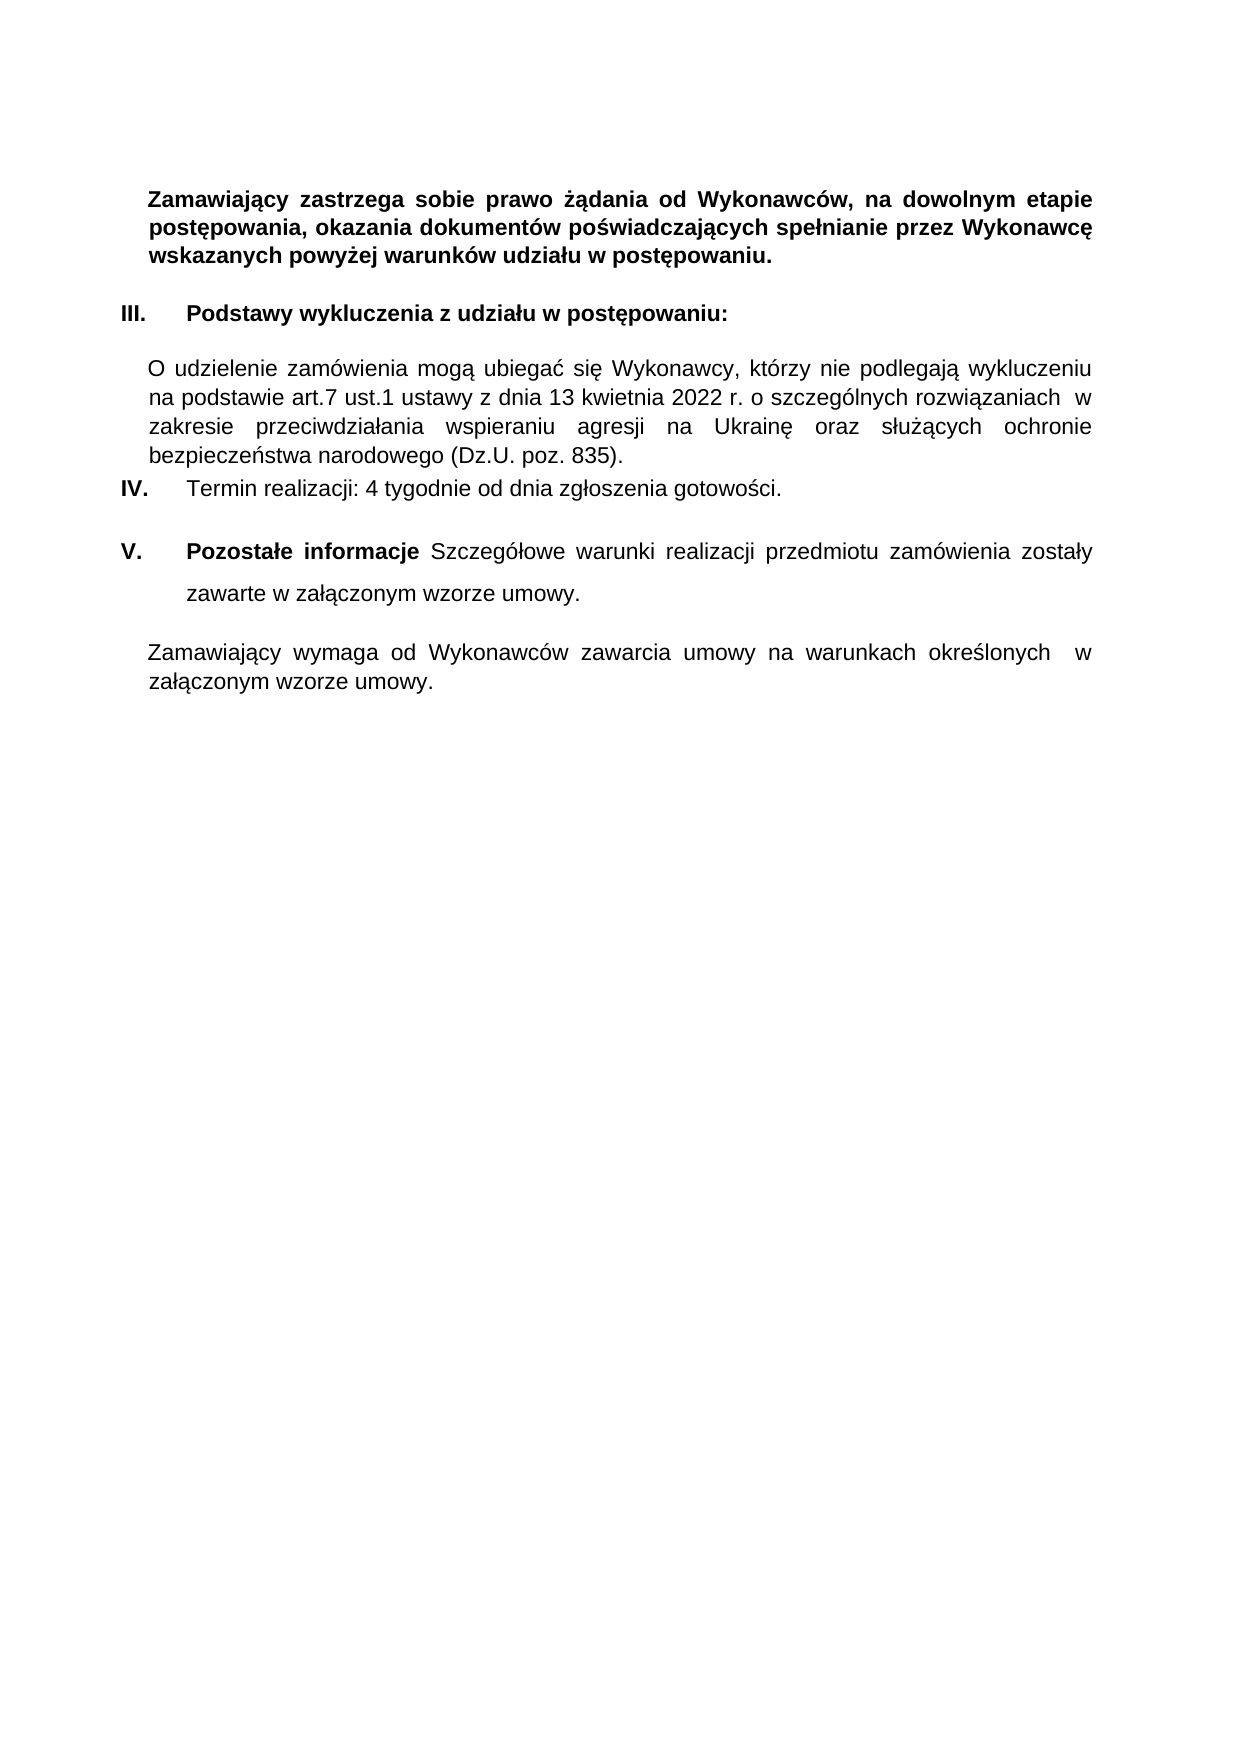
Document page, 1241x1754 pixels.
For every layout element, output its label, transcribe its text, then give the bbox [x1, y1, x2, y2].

text O udzielenie zamówienia mogą ubiegać się Wykonawcy, którzy nie podlegają wykluczeniu na podstawie art.7 ust.1 ustawy z dnia 13 kwietnia 2022 r. o szczególnych rozwiązaniach w zakresie przeciwdziałania wspieraniu agresji na Ukrainę oraz służących ochronie bezpieczeństwa narodowego (Dz.U. poz. 835). [147, 355, 1093, 469]
list Termin realizacji: 4 tygodnie od dnia zgłoszenia gotowości. [121, 475, 1093, 502]
list Pozostałe informacje Szczegółowe warunki realizacji przedmiotu zamówienia zostały zawarte w załączonym wzorze umowy. [121, 538, 1093, 607]
list Podstawy wykluczenia z udziału w postępowaniu: [121, 300, 1093, 326]
text Zamawiający zastrzega sobie prawo żądania od Wykonawców, na dowolnym etapie postępowania, okazania dokumentów poświadczających spełnianie przez Wykonawcę wskazanych powyżej warunków udziału w postępowaniu. [147, 186, 1093, 268]
text Zamawiający wymaga od Wykonawców zawarcia umowy na warunkach określonych w załączonym wzorze umowy. [147, 639, 1093, 694]
